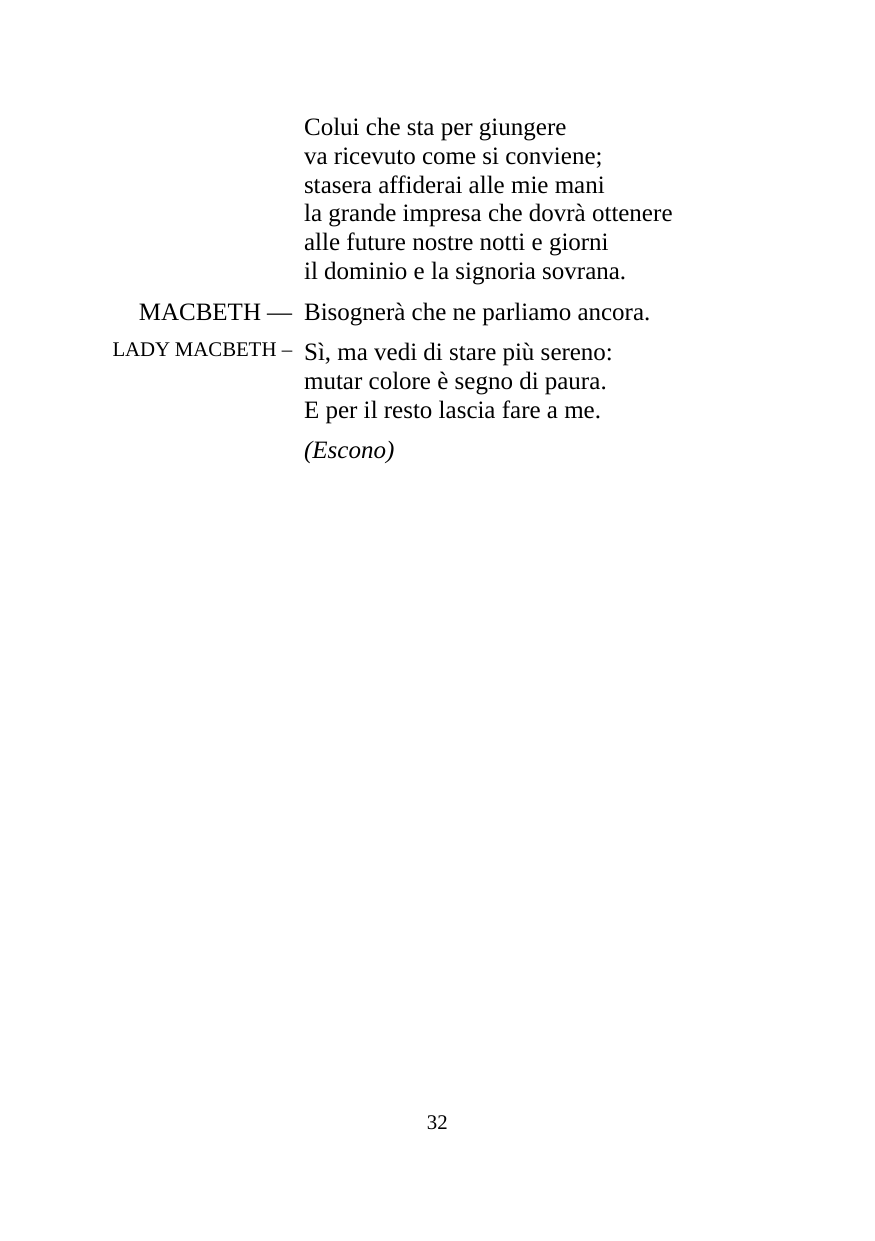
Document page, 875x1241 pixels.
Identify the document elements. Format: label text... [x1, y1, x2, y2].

table_cell MACBETH — [106, 291, 298, 331]
table_cell (Escono) [298, 429, 768, 470]
table_cell LADY MACBETH – [106, 331, 298, 429]
table_cell [106, 106, 298, 291]
table_cell Bisognerà che ne parliamo ancora. [298, 291, 768, 331]
table_cell Sì, ma vedi di stare più sereno: mutar colore è segno di paura. E per il resto lascia fare a me. [298, 331, 768, 429]
table_cell Colui che sta per giungere va ricevuto come si conviene; stasera affiderai alle mie mani la grande impresa che dovrà ottenere alle future nostre notti e giorni il dominio e la signoria sovrana. [298, 106, 768, 291]
table_cell [106, 429, 298, 470]
